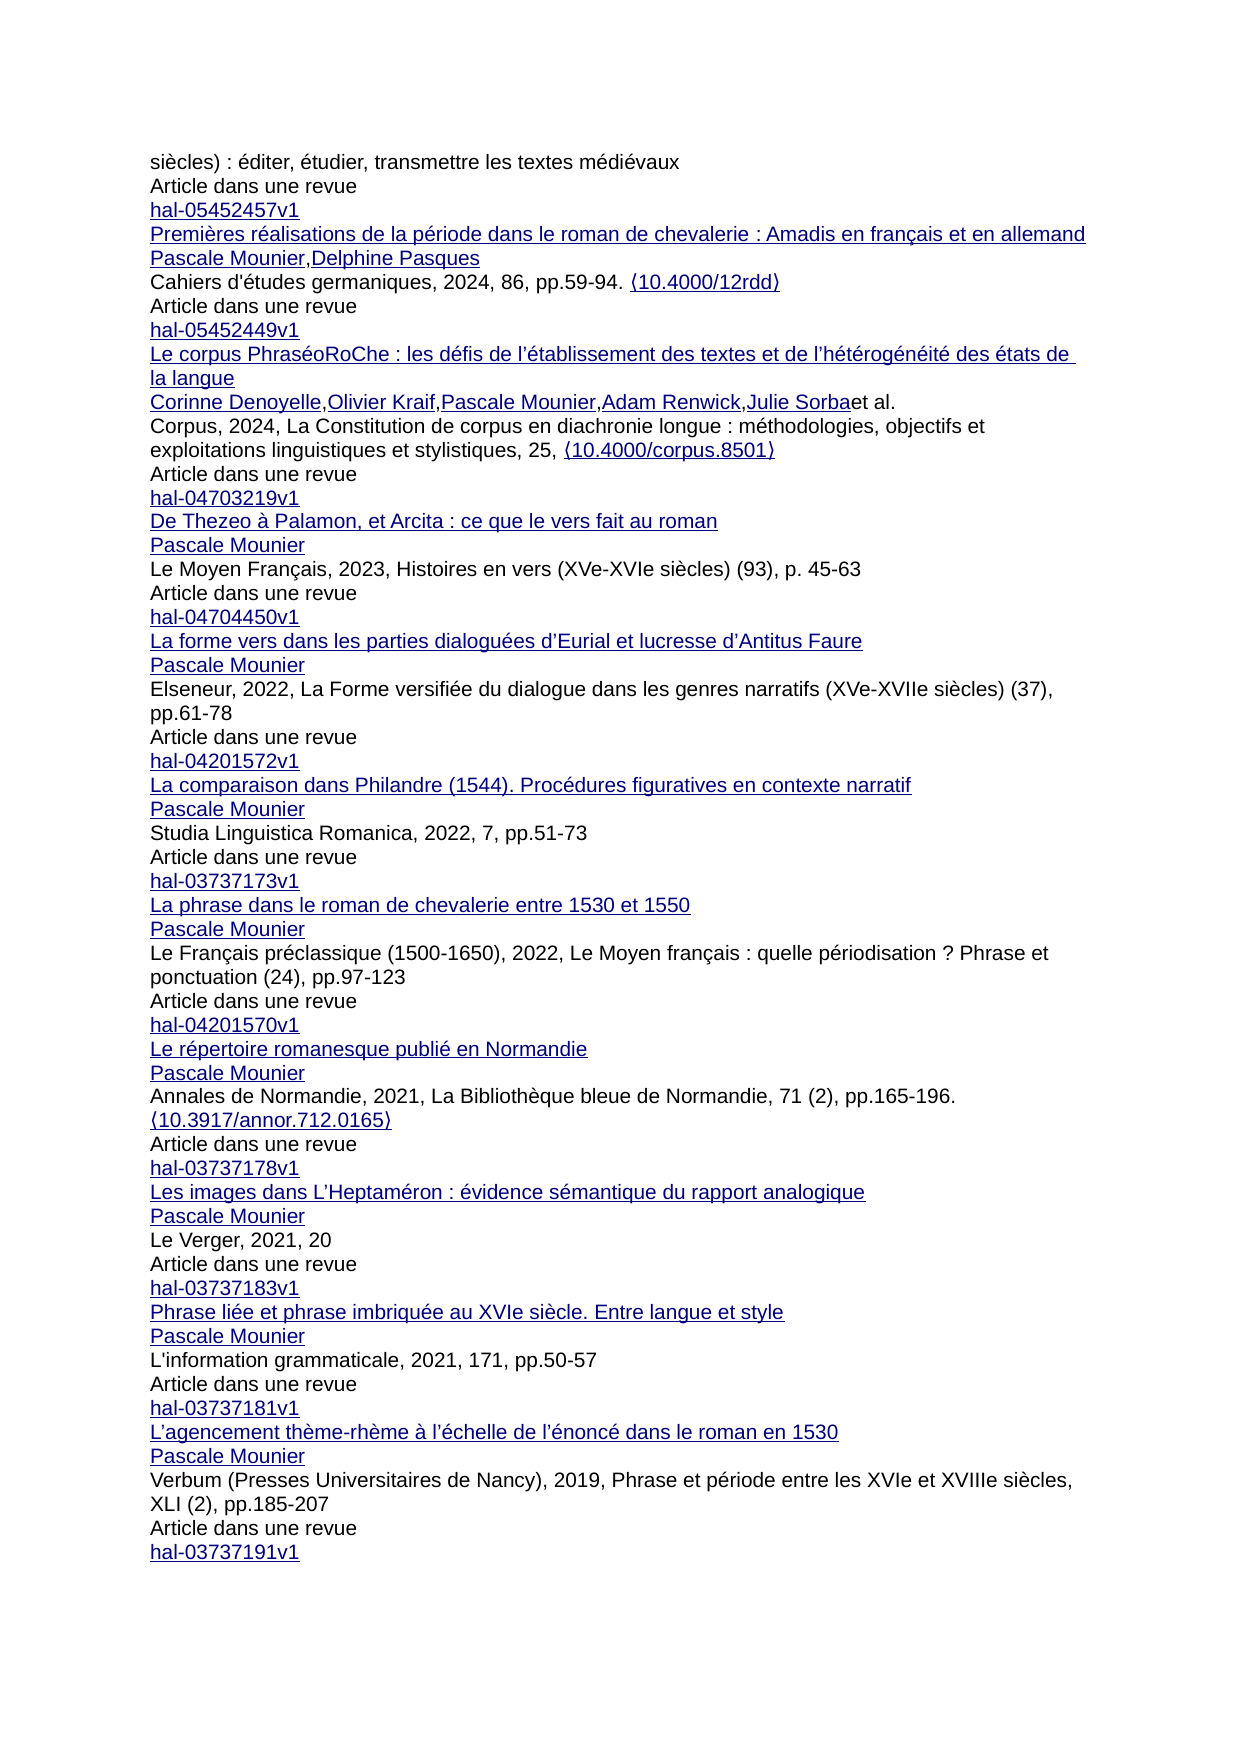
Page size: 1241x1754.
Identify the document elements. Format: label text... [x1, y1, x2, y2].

table_cell Le répertoire romanesque publié en Normandie Pascale Mounier Annales de Normandie, 2021, La Bibliothèque bleue de Normandie, 71 (2), pp.165-196. ⟨10.3917/annor.712.0165⟩ Article dans une revue hal-03737178v1 [150, 1036, 1090, 1180]
table_cell Le corpus PhraséoRoChe : les défis de l’établissement des textes et de l’hétérogénéité des états de la langue Corinne Denoyelle,Olivier Kraif,Pascale Mounier,Adam Renwick,Julie Sorbaet al. Corpus, 2024, La Constitution de corpus en diachronie longue : méthodologies, objectifs et exploitations linguistiques et stylistiques, 25, ⟨10.4000/corpus.8501⟩ Article dans une revue hal-04703219v1 [150, 342, 1090, 509]
table_cell L’agencement thème-rhème à l’échelle de l’énoncé dans le roman en 1530 Pascale Mounier Verbum (Presses Universitaires de Nancy), 2019, Phrase et période entre les XVIe et XVIIIe siècles, XLI (2), pp.185-207 Article dans une revue hal-03737191v1 [150, 1420, 1090, 1563]
table_cell Les images dans L’Heptaméron : évidence sémantique du rapport analogique Pascale Mounier Le Verger, 2021, 20 Article dans une revue hal-03737183v1 [150, 1180, 1090, 1300]
table_cell Phrase liée et phrase imbriquée au XVIe siècle. Entre langue et style Pascale Mounier L'information grammaticale, 2021, 171, pp.50-57 Article dans une revue hal-03737181v1 [150, 1300, 1090, 1420]
table_cell L’édition de 1526 du Roman de la Rose : quel travail sur le texte ? Pascale Mounier Corpus Eve. Émergence du Vernaculaire en Europe, 2025, Érudits et philologues (XVe-XVIIe siècles) : éditer, étudier, transmettre les textes médiévaux Article dans une revue hal-05452457v1 [150, 150, 1090, 222]
table_cell De Thezeo à Palamon, et Arcita : ce que le vers fait au roman Pascale Mounier Le Moyen Français, 2023, Histoires en vers (XVe-XVIe siècles) (93), p. 45-63 Article dans une revue hal-04704450v1 [150, 509, 1090, 629]
table_cell La comparaison dans Philandre (1544). Procédures figuratives en contexte narratif Pascale Mounier Studia Linguistica Romanica, 2022, 7, pp.51-73 Article dans une revue hal-03737173v1 [150, 773, 1090, 893]
table_cell Premières réalisations de la période dans le roman de chevalerie : Amadis en français et en allemand Pascale Mounier,Delphine Pasques Cahiers d'études germaniques, 2024, 86, pp.59-94. ⟨10.4000/12rdd⟩ Article dans une revue hal-05452449v1 [150, 222, 1090, 342]
table_cell La forme vers dans les parties dialoguées d’Eurial et lucresse d’Antitus Faure Pascale Mounier Elseneur, 2022, La Forme versifiée du dialogue dans les genres narratifs (XVe-XVIIe siècles) (37), pp.61-78 Article dans une revue hal-04201572v1 [150, 629, 1090, 773]
table_cell La phrase dans le roman de chevalerie entre 1530 et 1550 Pascale Mounier Le Français préclassique (1500-1650), 2022, Le Moyen français : quelle périodisation ? Phrase et ponctuation (24), pp.97-123 Article dans une revue hal-04201570v1 [150, 893, 1090, 1036]
